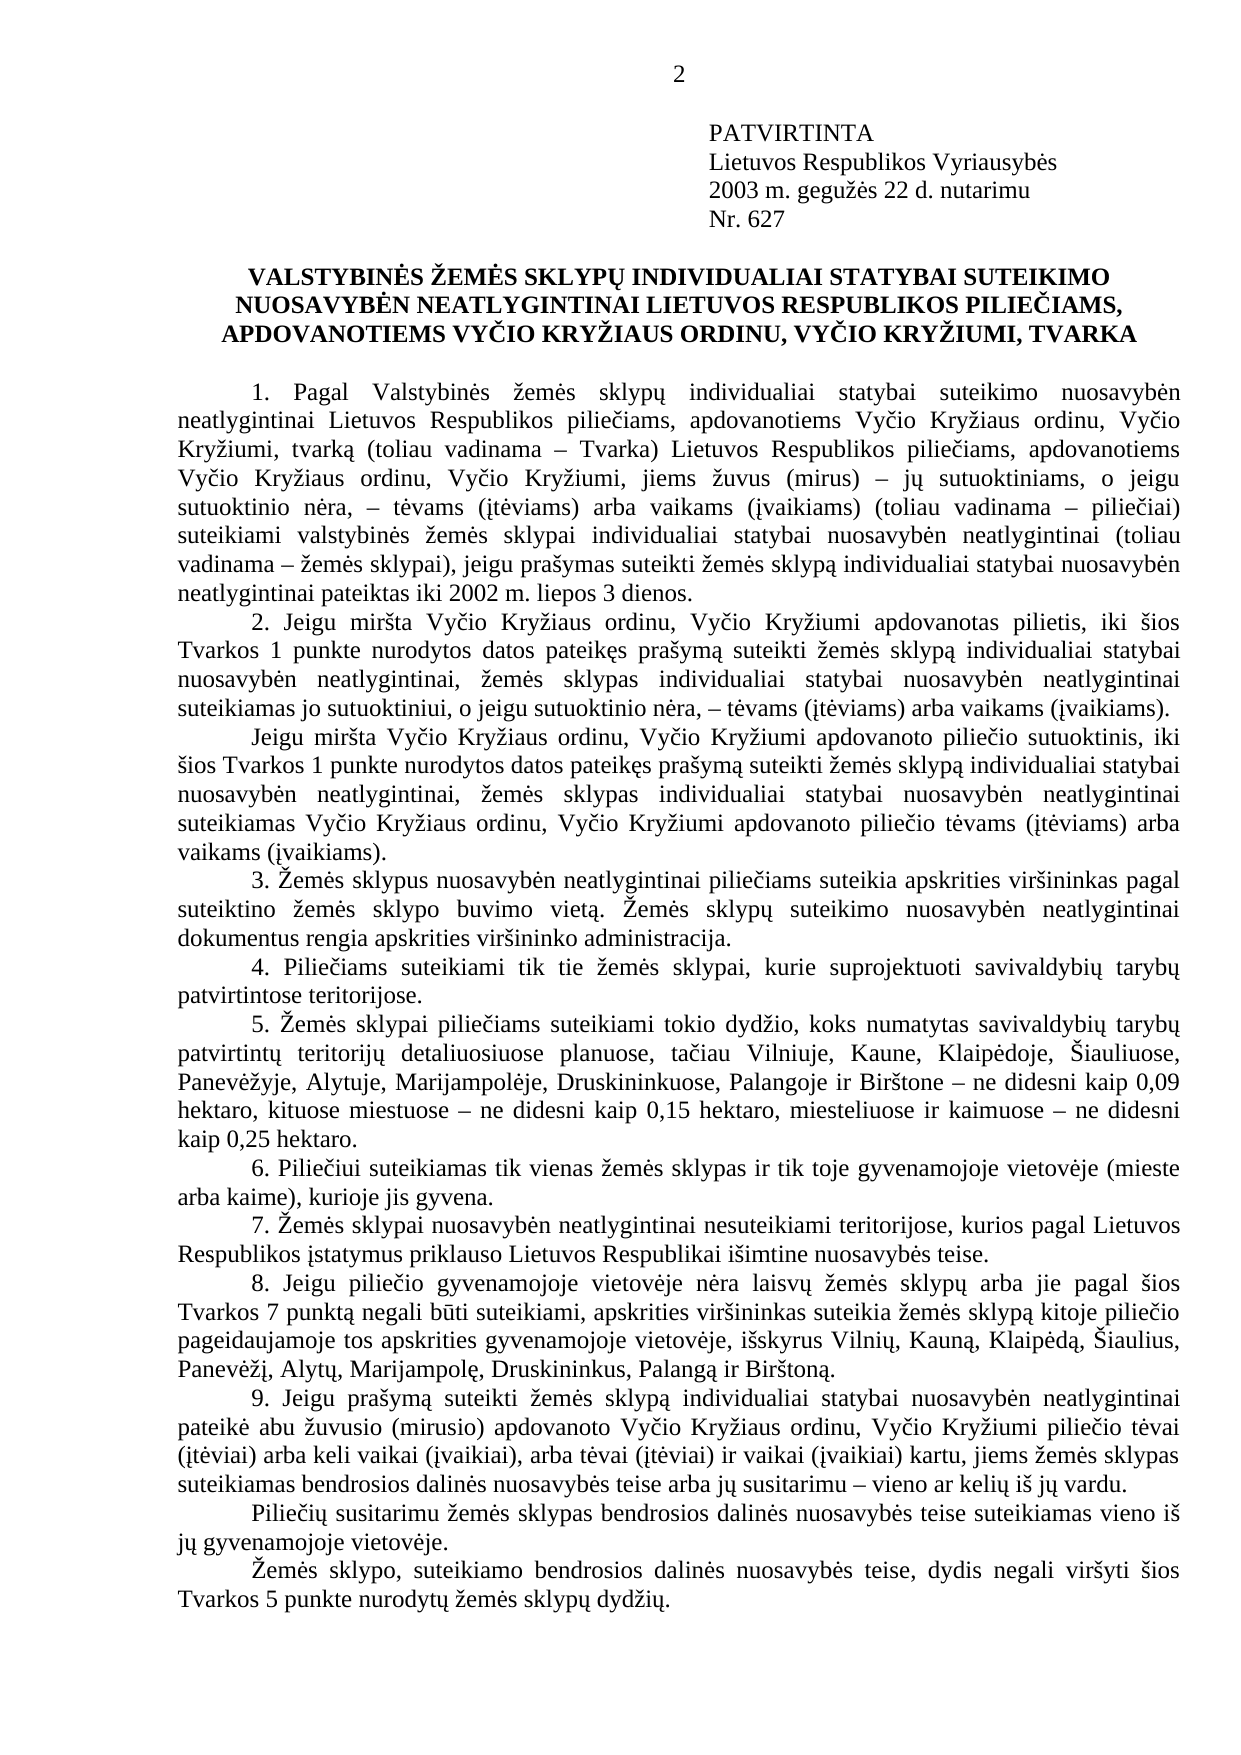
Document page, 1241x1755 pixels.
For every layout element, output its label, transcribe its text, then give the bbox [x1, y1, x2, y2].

text Žemės sklypo, suteikiamo bendrosios dalinės nuosavybės teise, dydis negali viršyti šios Tvarkos 5 punkte nurodytų žemės sklypų dydžių. [177, 1556, 1181, 1613]
text Lietuvos Respublikos Vyriausybės [177, 147, 1181, 176]
text NUOSAVYBĖN NEATLYGINTINAI LIETUVOS RESPUBLIKOS PILIEČIAMS, [177, 291, 1181, 319]
text Nr. 627 [177, 204, 1181, 233]
text 7. Žemės sklypai nuosavybėn neatlygintinai nesuteikiami teritorijose, kurios pagal Lietuvos Respublikos įstatymus priklauso Lietuvos Respublikai išimtine nuosavybės teise. [177, 1211, 1181, 1268]
text Jeigu miršta Vyčio Kryžiaus ordinu, Vyčio Kryžiumi apdovanoto piliečio sutuoktinis, iki šios Tvarkos 1 punkte nurodytos datos pateikęs prašymą suteikti žemės sklypą individualiai statybai nuosavybėn neatlygintinai, žemės sklypas individualiai statybai nuosavybėn neatlygintinai suteikiamas Vyčio Kryžiaus ordinu, Vyčio Kryžiumi apdovanoto piliečio tėvams (įtėviams) arba vaikams (įvaikiams). [177, 722, 1181, 866]
text Piliečių susitarimu žemės sklypas bendrosios dalinės nuosavybės teise suteikiamas vieno iš jų gyvenamojoje vietovėje. [177, 1498, 1181, 1556]
text 8. Jeigu piliečio gyvenamojoje vietovėje nėra laisvų žemės sklypų arba jie pagal šios Tvarkos 7 punktą negali būti suteikiami, apskrities viršininkas suteikia žemės sklypą kitoje piliečio pageidaujamoje tos apskrities gyvenamojoje vietovėje, išskyrus Vilnių, Kauną, Klaipėdą, Šiaulius, Panevėžį, Alytų, Marijampolę, Druskininkus, Palangą ir Birštoną. [177, 1268, 1181, 1383]
text PATVIRTINTA [177, 118, 1181, 147]
text 4. Piliečiams suteikiami tik tie žemės sklypai, kurie suprojektuoti savivaldybių tarybų patvirtintose teritorijose. [177, 952, 1181, 1009]
text 5. Žemės sklypai piliečiams suteikiami tokio dydžio, koks numatytas savivaldybių tarybų patvirtintų teritorijų detaliuosiuose planuose, tačiau Vilniuje, Kaune, Klaipėdoje, Šiauliuose, Panevėžyje, Alytuje, Marijampolėje, Druskininkuose, Palangoje ir Birštone – ne didesni kaip 0,09 hektaro, kituose miestuose – ne didesni kaip 0,15 hektaro, miesteliuose ir kaimuose – ne didesni kaip 0,25 hektaro. [177, 1009, 1181, 1153]
text APDOVANOTIEMS VYČIO KRYŽIAUS ORDINU, VYČIO KRYŽIUMI, TVARKA [177, 319, 1181, 348]
text 6. Piliečiui suteikiamas tik vienas žemės sklypas ir tik toje gyvenamojoje vietovėje (mieste arba kaime), kurioje jis gyvena. [177, 1153, 1181, 1211]
text VALSTYBINĖS ŽEMĖS SKLYPŲ INDIVIDUALIAI STATYBAI SUTEIKIMO [177, 262, 1181, 291]
text 2. Jeigu miršta Vyčio Kryžiaus ordinu, Vyčio Kryžiumi apdovanotas pilietis, iki šios Tvarkos 1 punkte nurodytos datos pateikęs prašymą suteikti žemės sklypą individualiai statybai nuosavybėn neatlygintinai, žemės sklypas individualiai statybai nuosavybėn neatlygintinai suteikiamas jo sutuoktiniui, o jeigu sutuoktinio nėra, – tėvams (įtėviams) arba vaikams (įvaikiams). [177, 607, 1181, 722]
text 9. Jeigu prašymą suteikti žemės sklypą individualiai statybai nuosavybėn neatlygintinai pateikė abu žuvusio (mirusio) apdovanoto Vyčio Kryžiaus ordinu, Vyčio Kryžiumi piliečio tėvai (įtėviai) arba keli vaikai (įvaikiai), arba tėvai (įtėviai) ir vaikai (įvaikiai) kartu, jiems žemės sklypas suteikiamas bendrosios dalinės nuosavybės teise arba jų susitarimu – vieno ar kelių iš jų vardu. [177, 1383, 1181, 1498]
text 2003 m. gegužės 22 d. nutarimu [177, 176, 1181, 204]
text 3. Žemės sklypus nuosavybėn neatlygintinai piliečiams suteikia apskrities viršininkas pagal suteiktino žemės sklypo buvimo vietą. Žemės sklypų suteikimo nuosavybėn neatlygintinai dokumentus rengia apskrities viršininko administracija. [177, 866, 1181, 952]
text 1. Pagal Valstybinės žemės sklypų individualiai statybai suteikimo nuosavybėn neatlygintinai Lietuvos Respublikos piliečiams, apdovanotiems Vyčio Kryžiaus ordinu, Vyčio Kryžiumi, tvarką (toliau vadinama – Tvarka) Lietuvos Respublikos piliečiams, apdovanotiems Vyčio Kryžiaus ordinu, Vyčio Kryžiumi, jiems žuvus (mirus) – jų sutuoktiniams, o jeigu sutuoktinio nėra, – tėvams (įtėviams) arba vaikams (įvaikiams) (toliau vadinama – piliečiai) suteikiami valstybinės žemės sklypai individualiai statybai nuosavybėn neatlygintinai (toliau vadinama – žemės sklypai), jeigu prašymas suteikti žemės sklypą individualiai statybai nuosavybėn neatlygintinai pateiktas iki 2002 m. liepos 3 dienos. [177, 377, 1181, 607]
